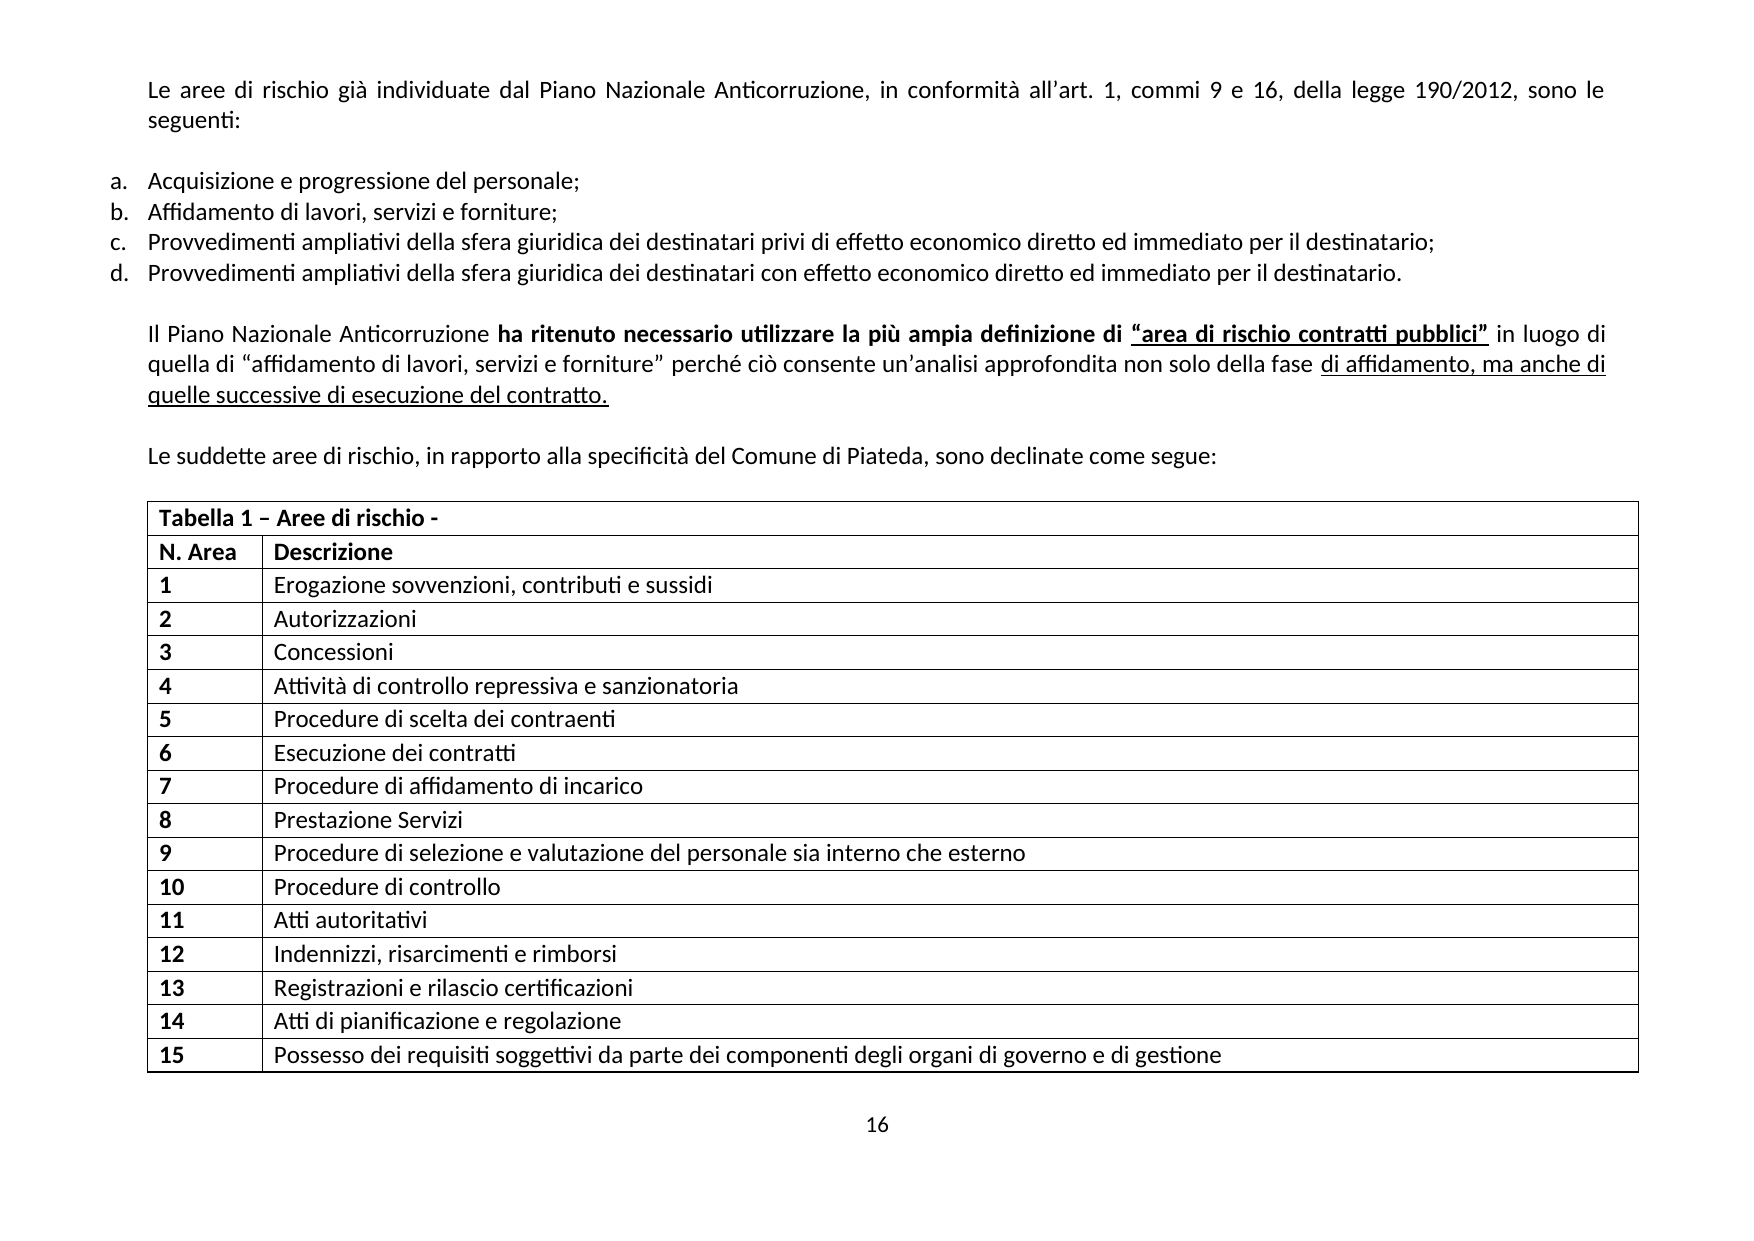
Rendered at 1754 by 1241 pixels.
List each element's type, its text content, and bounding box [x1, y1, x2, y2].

table_cell Atti di pianificazione e regolazione [263, 1005, 1638, 1038]
table_cell Autorizzazioni [263, 603, 1638, 635]
table_cell 4 [148, 670, 262, 702]
text Le aree di rischio già individuate dal Piano Nazionale Anticorruzione, in conformità all’art. 1, commi 9 e 16, della legge 190/2012, sono le seguenti: [148, 74, 1606, 135]
table_cell Atti autoritativi [263, 905, 1638, 937]
table_cell Procedure di scelta dei contraenti [263, 704, 1638, 736]
table_cell Concessioni [263, 636, 1638, 669]
table_cell Erogazione sovvenzioni, contributi e sussidi [263, 569, 1638, 602]
table_cell 2 [148, 603, 262, 635]
table_cell Procedure di selezione e valutazione del personale sia interno che esterno [263, 838, 1638, 870]
list Acquisizione e progressione del personale; [110, 165, 1606, 196]
table_cell Registrazioni e rilascio certificazioni [263, 972, 1638, 1004]
table_cell N. Area [148, 536, 262, 568]
list Provvedimenti ampliativi della sfera giuridica dei destinatari con effetto economico diretto ed immediato per il destinatario. [110, 257, 1606, 287]
table_cell 11 [148, 905, 262, 937]
table_cell 7 [148, 771, 262, 803]
table_cell Esecuzione dei contratti [263, 737, 1638, 769]
table_cell Procedure di controllo [263, 871, 1638, 904]
table_cell Prestazione Servizi [263, 804, 1638, 837]
table_cell Descrizione [263, 536, 1638, 568]
table_cell Attività di controllo repressiva e sanzionatoria [263, 670, 1638, 702]
table_cell 8 [148, 804, 262, 837]
list Provvedimenti ampliativi della sfera giuridica dei destinatari privi di effetto economico diretto ed immediato per il destinatario; [110, 226, 1606, 257]
table_cell 15 [148, 1039, 262, 1071]
table_cell 10 [148, 871, 262, 904]
list Affidamento di lavori, servizi e forniture; [110, 196, 1606, 226]
table_cell 5 [148, 704, 262, 736]
table_cell Possesso dei requisiti soggettivi da parte dei componenti degli organi di governo e di gestione [263, 1039, 1638, 1071]
text Le suddette aree di rischio, in rapporto alla specificità del Comune di Piateda, sono declinate come segue: [148, 440, 1606, 471]
table_cell 9 [148, 838, 262, 870]
table_cell 3 [148, 636, 262, 669]
table_header Tabella 1 – Aree di rischio - [148, 502, 1638, 535]
table_cell Indennizzi, risarcimenti e rimborsi [263, 938, 1638, 971]
table_cell 14 [148, 1005, 262, 1038]
table_cell 6 [148, 737, 262, 769]
table_cell 13 [148, 972, 262, 1004]
text Il Piano Nazionale Anticorruzione ha ritenuto necessario utilizzare la più ampia definizione di “area di rischio contratti pubblici” in luogo di quella di “affidamento di lavori, servizi e forniture” perché ciò consente un’analisi approfondita non solo della fase di affidamento, ma anche di quelle successive di esecuzione del contratto. [148, 318, 1606, 409]
table_cell Procedure di affidamento di incarico [263, 771, 1638, 803]
table_cell 12 [148, 938, 262, 971]
table_cell 1 [148, 569, 262, 602]
